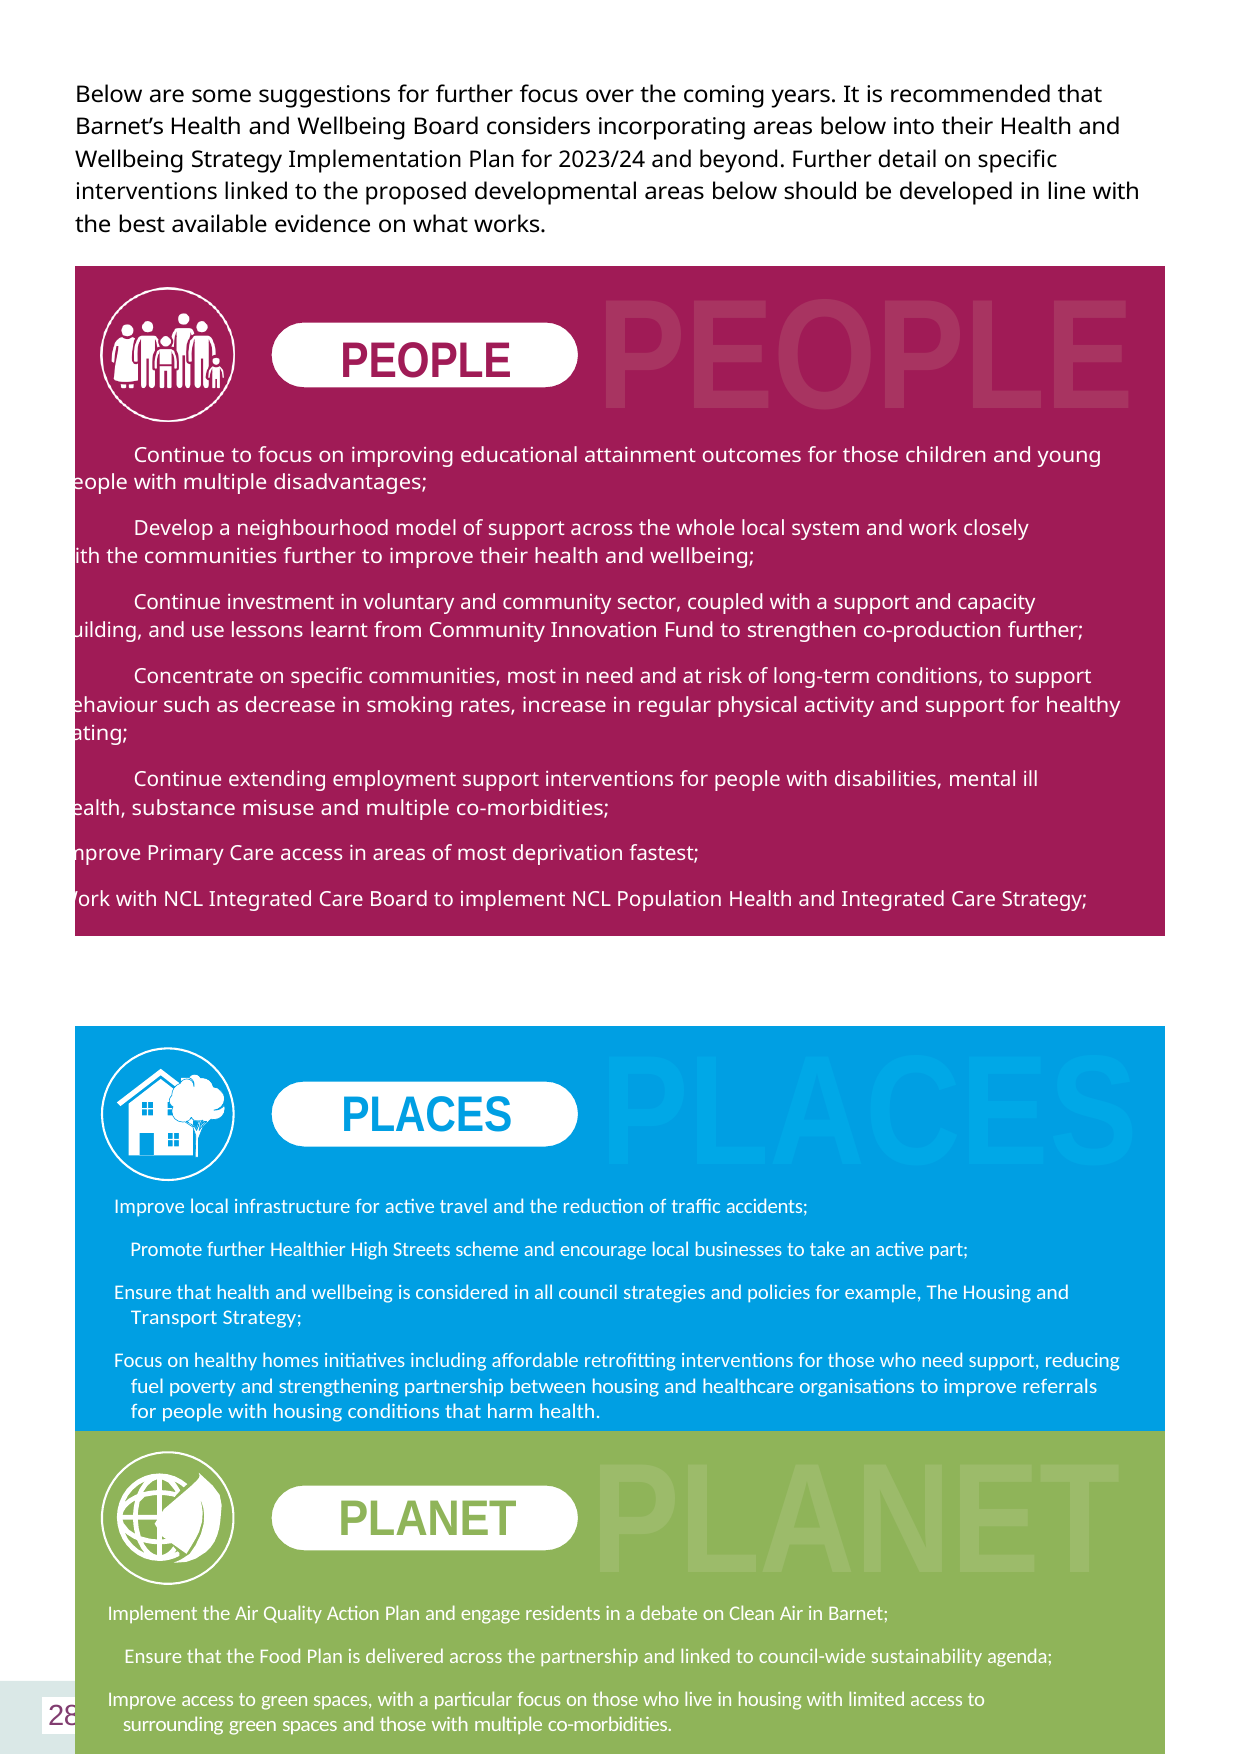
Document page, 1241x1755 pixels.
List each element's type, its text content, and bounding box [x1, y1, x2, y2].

text PEOPLE [1165, 279, 1178, 440]
list Work in partnership with the NHS to improve access to , and engagement with, antenatal care for most deprived communities. [58, 931, 1075, 987]
text Below are some suggestions for further focus over the coming years. It is recommended that Barnet’s Health and Wellbeing Board considers incorporating areas below into their Health and Wellbeing Strategy Implementation Plan for 2023/24 and beyond. Further detail on specific interventions linked to the proposed developmental areas below should be developed in line with the best available evidence on what works. [75, 78, 1163, 239]
